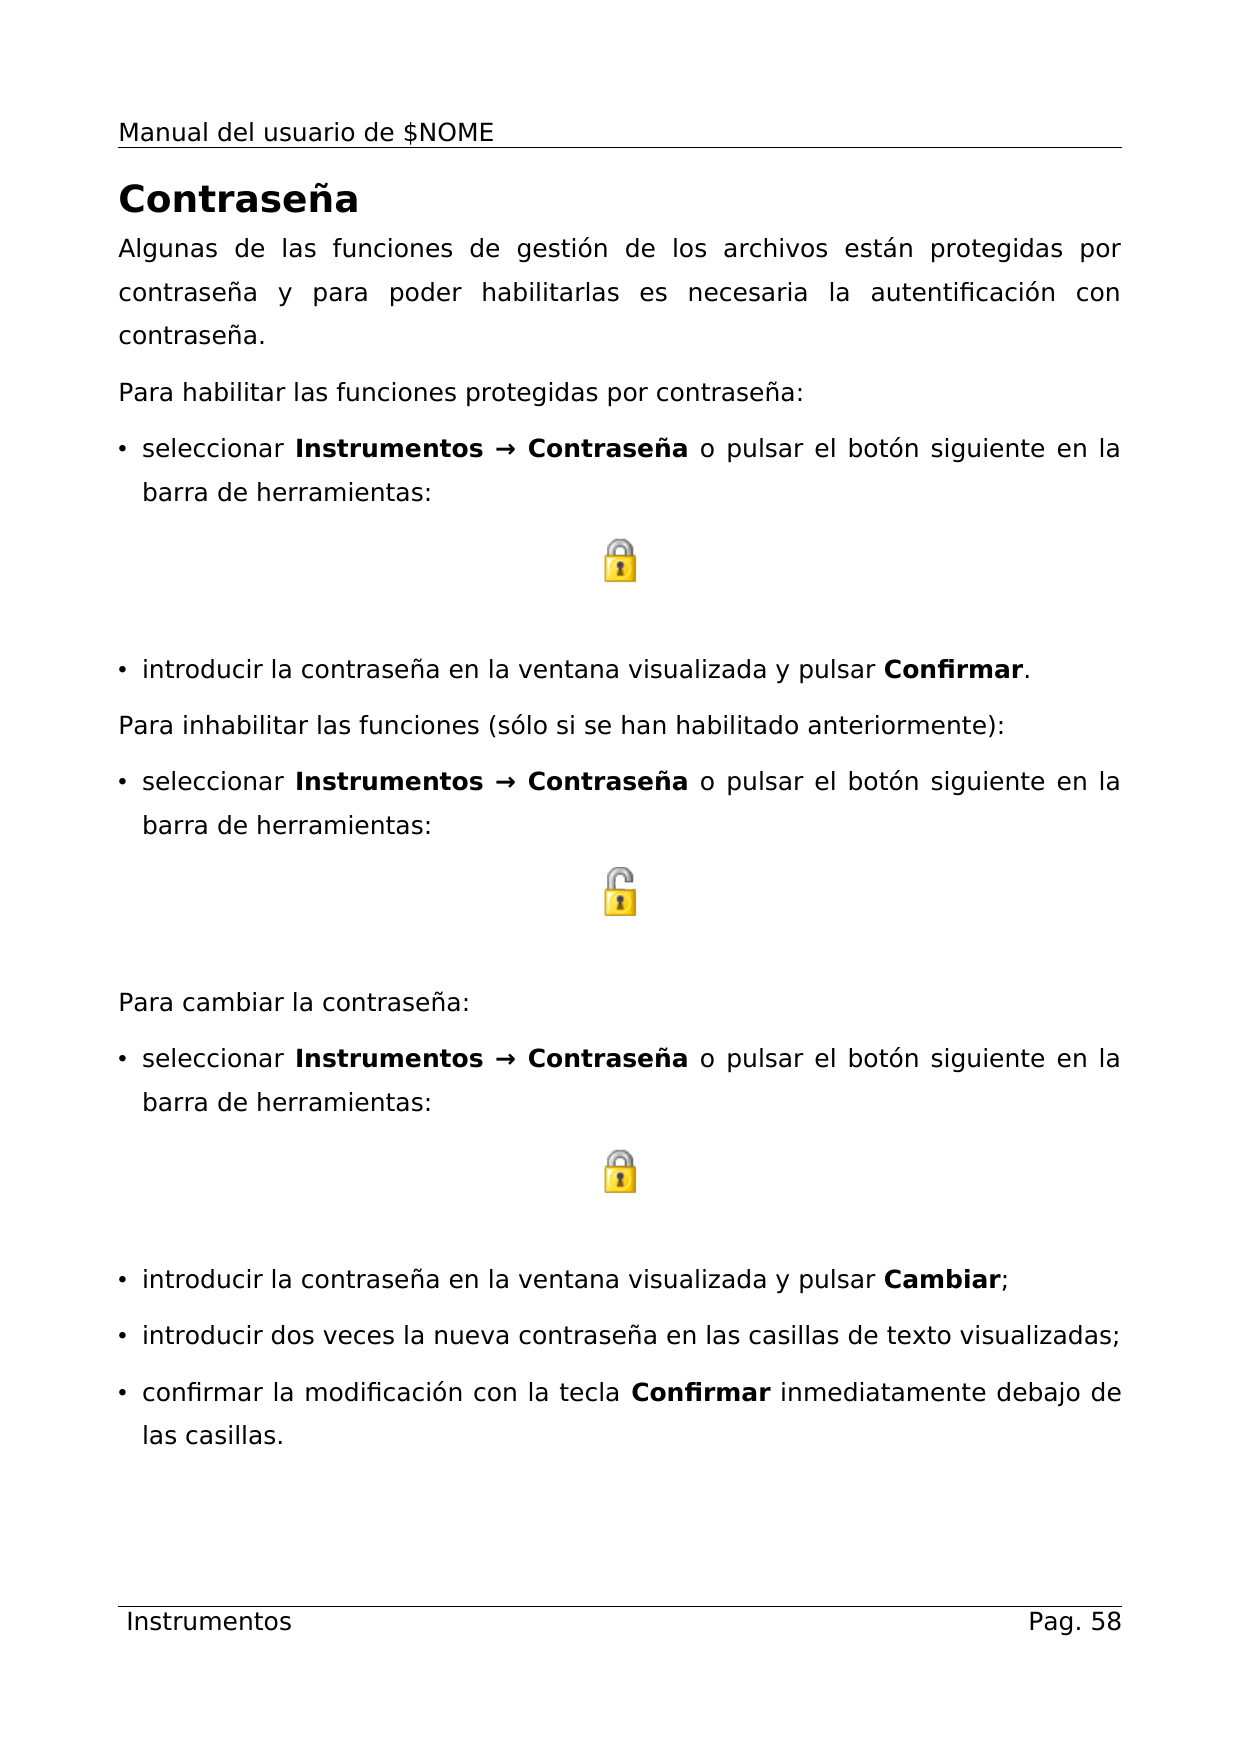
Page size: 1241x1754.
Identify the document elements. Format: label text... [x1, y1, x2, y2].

list introducir la contraseña en la ventana visualizada y pulsar Cambiar; [118, 1265, 1122, 1294]
list seleccionar Instrumentos → Contraseña o pulsar el botón siguiente en la barra de herramientas: [118, 434, 1122, 507]
list seleccionar Instrumentos → Contraseña o pulsar el botón siguiente en la barra de herramientas: [118, 1044, 1122, 1117]
picture [595, 533, 645, 584]
picture [595, 867, 645, 918]
list seleccionar Instrumentos → Contraseña o pulsar el botón siguiente en la barra de herramientas: [118, 767, 1122, 840]
subtitle Contraseña [118, 178, 1122, 221]
list introducir dos veces la nueva contraseña en las casillas de texto visualizadas; [118, 1321, 1122, 1351]
list introducir la contraseña en la ventana visualizada y pulsar Confirmar. [118, 655, 1122, 684]
text Para inhabilitar las funciones (sólo si se han habilitado anteriormente): [118, 711, 1122, 740]
list confirmar la modificación con la tecla Confirmar inmediatamente debajo de las casillas. [118, 1378, 1122, 1451]
text Algunas de las funciones de gestión de los archivos están protegidas por contraseña y para poder habilitarlas es necesaria la autentificación con contraseña. [118, 234, 1122, 351]
text Para cambiar la contraseña: [118, 988, 1122, 1017]
picture [595, 1144, 645, 1195]
text Para habilitar las funciones protegidas por contraseña: [118, 378, 1122, 407]
